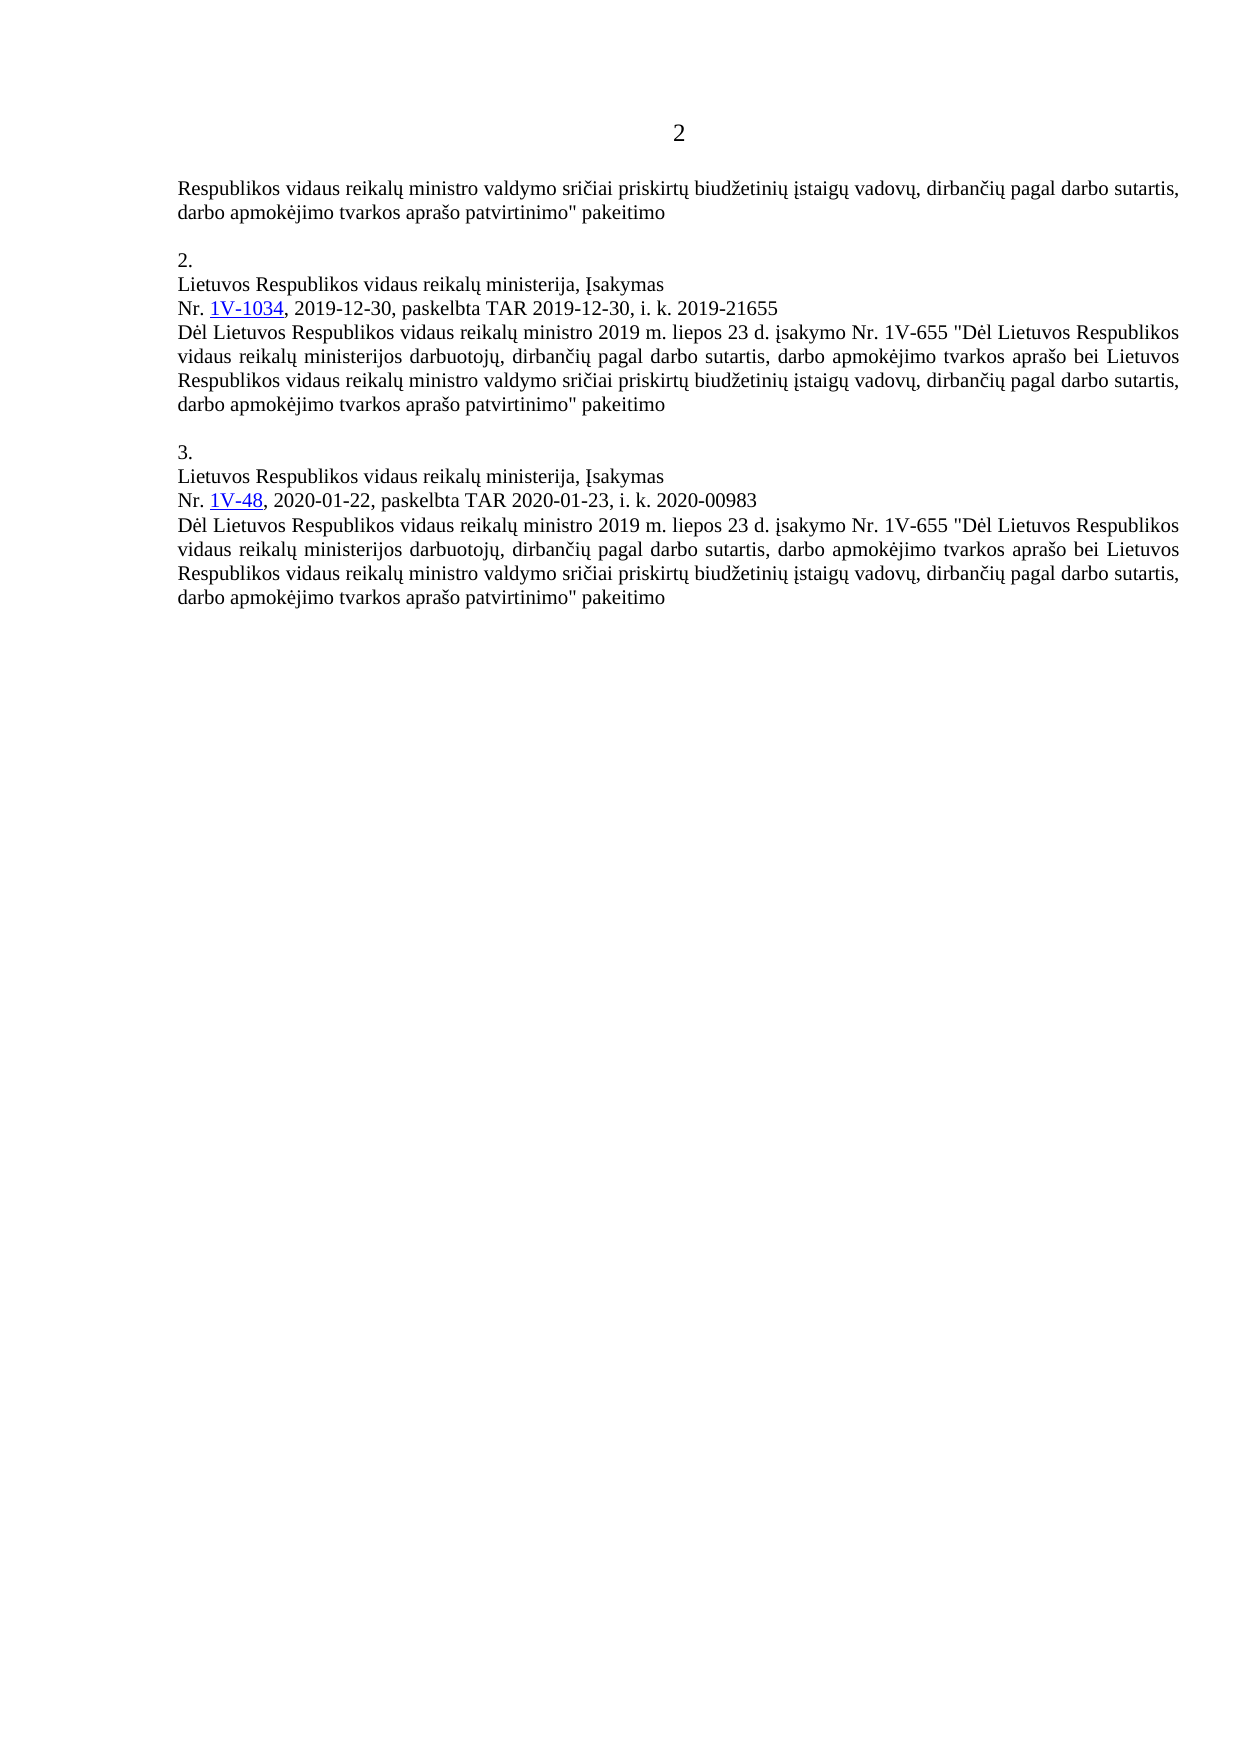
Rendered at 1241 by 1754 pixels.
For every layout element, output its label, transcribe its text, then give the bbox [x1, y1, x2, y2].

text Dėl Lietuvos Respublikos vidaus reikalų ministro 2019 m. liepos 23 d. įsakymo Nr. 1V-655 "Dėl Lietuvos Respublikos vidaus reikalų ministerijos darbuotojų, dirbančių pagal darbo sutartis, darbo apmokėjimo tvarkos aprašo bei Lietuvos Respublikos vidaus reikalų ministro valdymo sričiai priskirtų biudžetinių įstaigų vadovų, dirbančių pagal darbo sutartis, darbo apmokėjimo tvarkos aprašo patvirtinimo" pakeitimo [177, 320, 1181, 416]
text 3. [177, 440, 1181, 464]
text Lietuvos Respublikos vidaus reikalų ministerija, Įsakymas [177, 464, 1181, 488]
text Dėl Lietuvos Respublikos vidaus reikalų ministro 2019 m. liepos 23 d. įsakymo Nr. 1V-655 "Dėl Lietuvos Respublikos vidaus reikalų ministerijos darbuotojų, dirbančių pagal darbo sutartis, darbo apmokėjimo tvarkos aprašo bei Lietuvos Respublikos vidaus reikalų ministro valdymo sričiai priskirtų biudžetinių įstaigų vadovų, dirbančių pagal darbo sutartis, darbo apmokėjimo tvarkos aprašo patvirtinimo" pakeitimo [177, 512, 1181, 609]
text Nr. 1V-48, 2020-01-22, paskelbta TAR 2020-01-23, i. k. 2020-00983 [177, 488, 1181, 512]
text Respublikos vidaus reikalų ministro valdymo sričiai priskirtų biudžetinių įstaigų vadovų, dirbančių pagal darbo sutartis, darbo apmokėjimo tvarkos aprašo patvirtinimo" pakeitimo [177, 176, 1181, 224]
text Nr. 1V-1034, 2019-12-30, paskelbta TAR 2019-12-30, i. k. 2019-21655 [177, 296, 1181, 320]
text Lietuvos Respublikos vidaus reikalų ministerija, Įsakymas [177, 272, 1181, 296]
text 2. [177, 248, 1181, 272]
